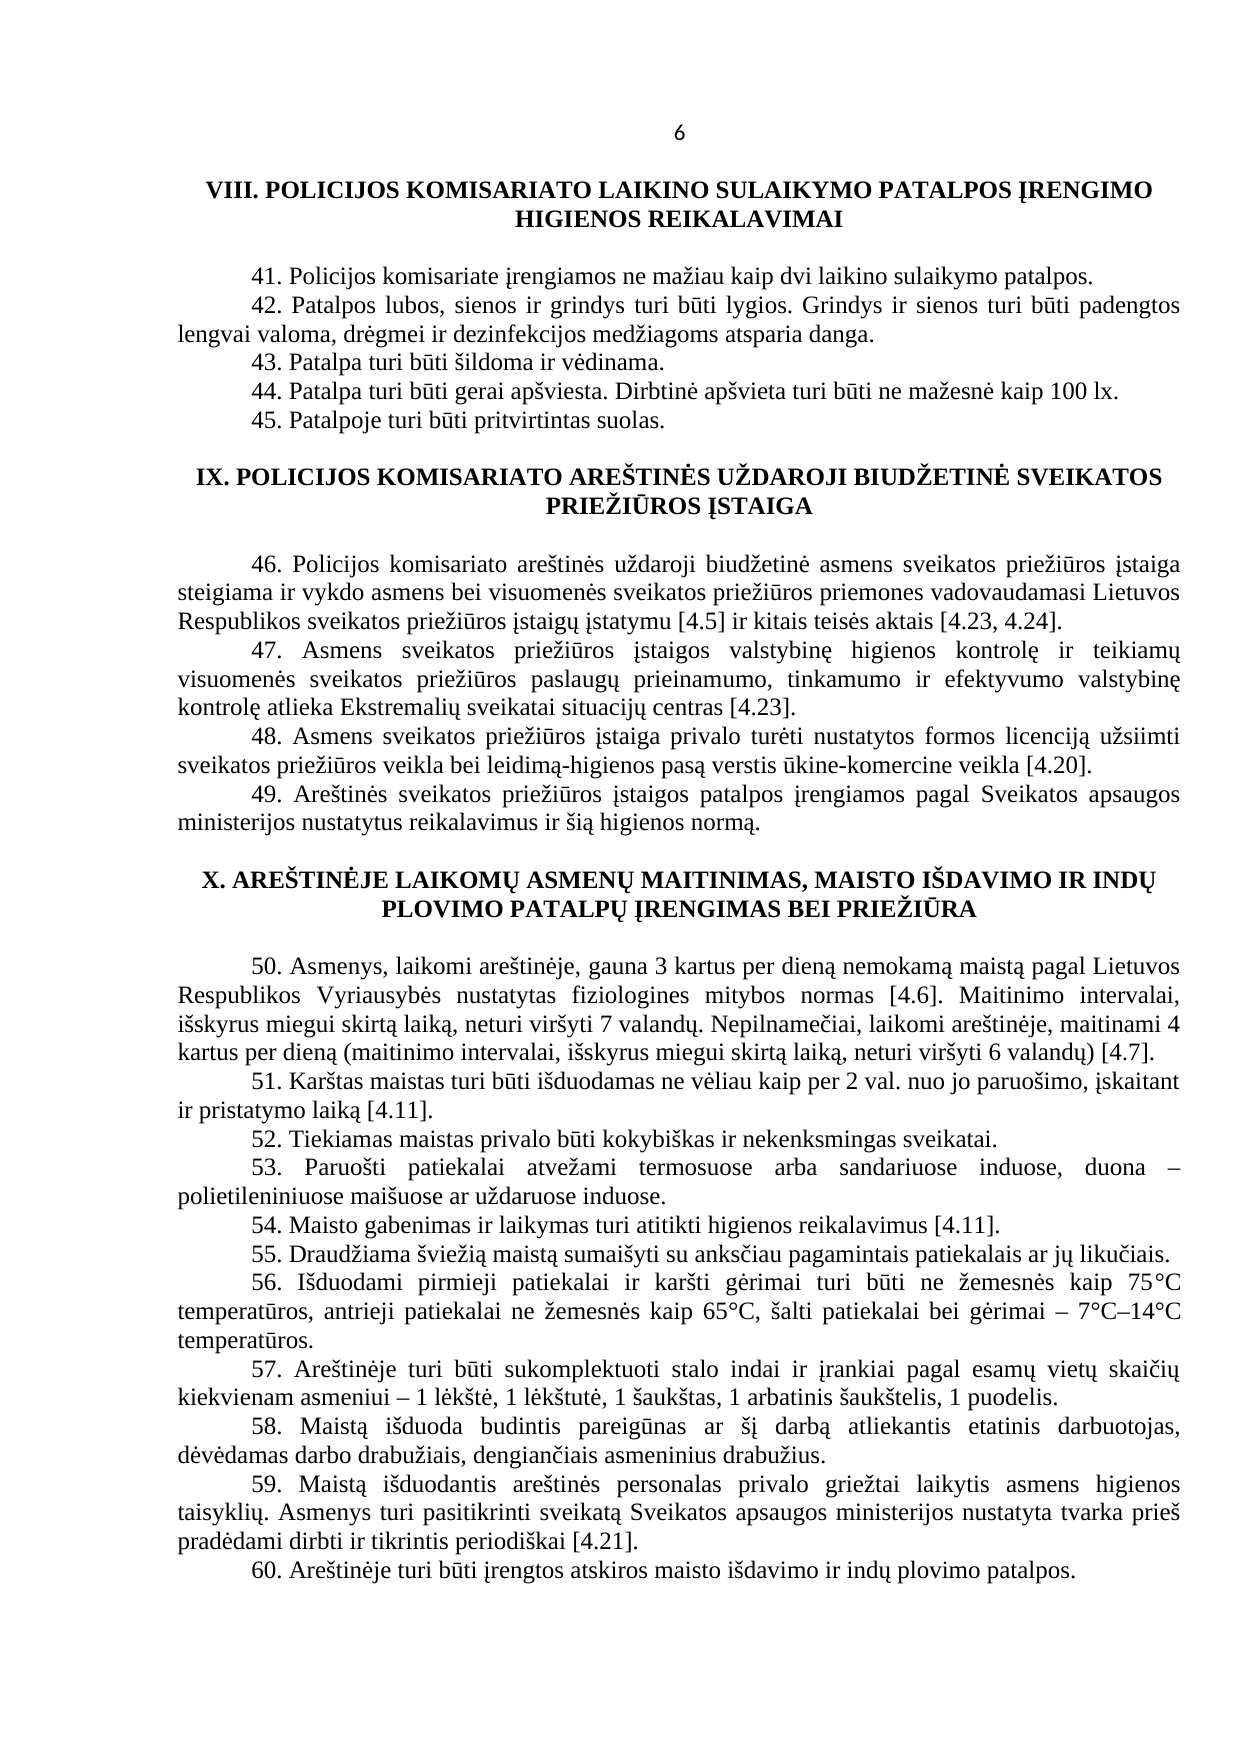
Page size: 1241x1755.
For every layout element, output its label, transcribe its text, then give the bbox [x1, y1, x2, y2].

text 48. Asmens sveikatos priežiūros įstaiga privalo turėti nustatytos formos licenciją užsiimti sveikatos priežiūros veikla bei leidimą-higienos pasą verstis ūkine-komercine veikla [4.20]. [177, 721, 1181, 779]
text 45. Patalpoje turi būti pritvirtintas suolas. [177, 405, 1181, 434]
text IX. POLICIJOS KOMISARIATO AREŠTINĖS UŽDAROJI BIUDŽETINĖ SVEIKATOS PRIEŽIŪROS ĮSTAIGA [177, 462, 1181, 520]
text 50. Asmenys, laikomi areštinėje, gauna 3 kartus per dieną nemokamą maistą pagal Lietuvos Respublikos Vyriausybės nustatytas fiziologines mitybos normas [4.6]. Maitinimo intervalai, išskyrus miegui skirtą laiką, neturi viršyti 7 valandų. Nepilnamečiai, laikomi areštinėje, maitinami 4 kartus per dieną (maitinimo intervalai, išskyrus miegui skirtą laiką, neturi viršyti 6 valandų) [4.7]. [177, 951, 1181, 1066]
text 46. Policijos komisariato areštinės uždaroji biudžetinė asmens sveikatos priežiūros įstaiga steigiama ir vykdo asmens bei visuomenės sveikatos priežiūros priemones vadovaudamasi Lietuvos Respublikos sveikatos priežiūros įstaigų įstatymu [4.5] ir kitais teisės aktais [4.23, 4.24]. [177, 549, 1181, 635]
text 57. Areštinėje turi būti sukomplektuoti stalo indai ir įrankiai pagal esamų vietų skaičių kiekvienam asmeniui – 1 lėkštė, 1 lėkštutė, 1 šaukštas, 1 arbatinis šaukštelis, 1 puodelis. [177, 1354, 1181, 1411]
text 59. Maistą išduodantis areštinės personalas privalo griežtai laikytis asmens higienos taisyklių. Asmenys turi pasitikrinti sveikatą Sveikatos apsaugos ministerijos nustatyta tvarka prieš pradėdami dirbti ir tikrintis periodiškai [4.21]. [177, 1469, 1181, 1555]
text X. AREŠTINĖJE LAIKOMŲ ASMENŲ MAITINIMAS, MAISTO IŠDAVIMO IR INDŲ PLOVIMO PATALPŲ ĮRENGIMAS BEI PRIEŽIŪRA [177, 865, 1181, 922]
text 49. Areštinės sveikatos priežiūros įstaigos patalpos įrengiamos pagal Sveikatos apsaugos ministerijos nustatytus reikalavimus ir šią higienos normą. [177, 779, 1181, 836]
text 54. Maisto gabenimas ir laikymas turi atitikti higienos reikalavimus [4.11]. [177, 1210, 1181, 1239]
text 47. Asmens sveikatos priežiūros įstaigos valstybinę higienos kontrolę ir teikiamų visuomenės sveikatos priežiūros paslaugų prieinamumo, tinkamumo ir efektyvumo valstybinę kontrolę atlieka Ekstremalių sveikatai situacijų centras [4.23]. [177, 635, 1181, 721]
text 43. Patalpa turi būti šildoma ir vėdinama. [177, 347, 1181, 376]
text 60. Areštinėje turi būti įrengtos atskiros maisto išdavimo ir indų plovimo patalpos. [177, 1555, 1181, 1584]
text VIII. POLICIJOS KOMISARIATO LAIKINO SULAIKYMO PATALPOS ĮRENGIMO HIGIENOS REIKALAVIMAI [177, 175, 1181, 232]
text 52. Tiekiamas maistas privalo būti kokybiškas ir nekenksmingas sveikatai. [177, 1124, 1181, 1152]
text 55. Draudžiama šviežią maistą sumaišyti su anksčiau pagamintais patiekalais ar jų likučiais. [177, 1239, 1181, 1267]
text 51. Karštas maistas turi būti išduodamas ne vėliau kaip per 2 val. nuo jo paruošimo, įskaitant ir pristatymo laiką [4.11]. [177, 1066, 1181, 1124]
text 58. Maistą išduoda budintis pareigūnas ar šį darbą atliekantis etatinis darbuotojas, dėvėdamas darbo drabužiais, dengiančiais asmeninius drabužius. [177, 1411, 1181, 1469]
text 53. Paruošti patiekalai atvežami termosuose arba sandariuose induose, duona – polietileniniuose maišuose ar uždaruose induose. [177, 1152, 1181, 1210]
text 42. Patalpos lubos, sienos ir grindys turi būti lygios. Grindys ir sienos turi būti padengtos lengvai valoma, drėgmei ir dezinfekcijos medžiagoms atsparia danga. [177, 290, 1181, 347]
text 56. Išduodami pirmieji patiekalai ir karšti gėrimai turi būti ne žemesnės kaip 75°C temperatūros, antrieji patiekalai ne žemesnės kaip 65°C, šalti patiekalai bei gėrimai – 7°C–14°C temperatūros. [177, 1267, 1181, 1354]
text 44. Patalpa turi būti gerai apšviesta. Dirbtinė apšvieta turi būti ne mažesnė kaip 100 lx. [177, 376, 1181, 405]
text 41. Policijos komisariate įrengiamos ne mažiau kaip dvi laikino sulaikymo patalpos. [177, 261, 1181, 290]
